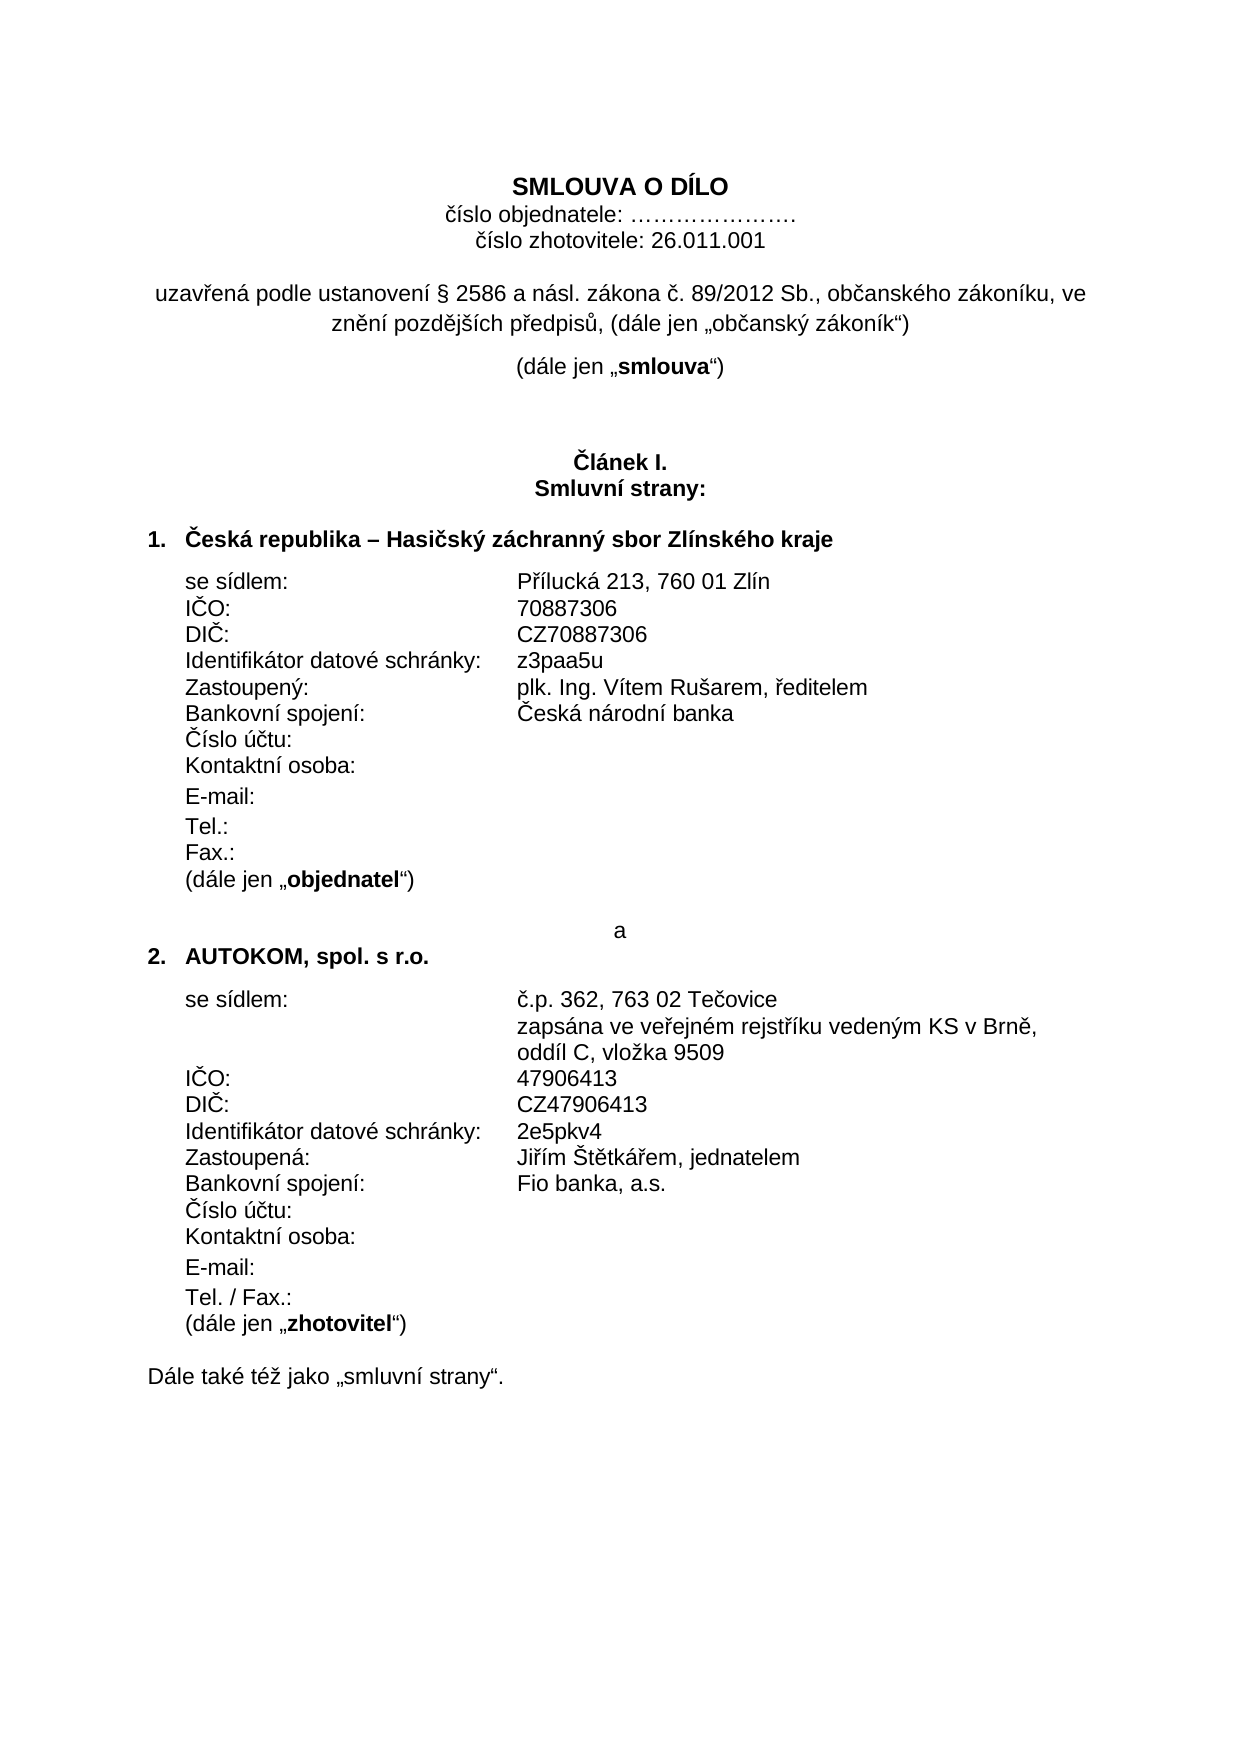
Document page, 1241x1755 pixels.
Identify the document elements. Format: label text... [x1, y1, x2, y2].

list AUTOKOM, spol. s r.o. [147, 944, 1108, 970]
text Zastoupený: plk. Ing. Vítem Rušarem, ředitelem [185, 674, 1108, 700]
text Zastoupená: Jiřím Štětkářem, jednatelem [185, 1144, 1108, 1171]
text Tel.: [185, 814, 1108, 840]
text Bankovní spojení: Fio banka, a.s. [185, 1171, 1108, 1197]
text Tel. / Fax.: [185, 1284, 1108, 1310]
text Identifikátor datové schránky: 2e5pkv4 [185, 1118, 1108, 1144]
text se sídlem: č.p. 362, 763 02 Tečovice [185, 987, 1108, 1013]
text uzavřená podle ustanovení § 2586 a násl. zákona č. 89/2012 Sb., občanského zákoníku, ve znění pozdějších předpisů, (dále jen „občanský zákoník“) [133, 280, 1108, 336]
list Česká republika – Hasičský záchranný sbor Zlínského kraje [147, 526, 1108, 552]
text Dále také též jako „smluvní strany“. [147, 1363, 1108, 1389]
text E-mail: [185, 783, 1108, 810]
text (dále jen „objednatel“) [185, 866, 1108, 893]
text zapsána ve veřejném rejstříku vedeným KS v Brně, oddíl C, vložka 9509 [517, 1013, 1082, 1066]
text (dále jen „zhotovitel“) [185, 1310, 1108, 1337]
text DIČ: CZ47906413 [185, 1092, 1108, 1118]
text číslo objednatele: …………………. číslo zhotovitele: 26.011.001 [425, 201, 816, 253]
subtitle Článek I. Smluvní strany: [534, 448, 707, 501]
text IČO: 47906413 [185, 1066, 1108, 1092]
text E-mail: [185, 1254, 1108, 1280]
text Kontaktní osoba: [185, 753, 1108, 779]
subtitle SMLOUVA O DÍLO [425, 172, 816, 201]
text (dále jen „smlouva“) [133, 353, 1107, 379]
text se sídlem: Přílucká 213, 760 01 Zlín [185, 569, 1108, 595]
text Bankovní spojení: Česká národní banka [185, 700, 1108, 727]
text Kontaktní osoba: [185, 1223, 1108, 1250]
text Identifikátor datové schránky: z3paa5u [185, 648, 1108, 674]
text IČO: 70887306 [185, 595, 1108, 621]
text Číslo účtu: [185, 727, 1108, 753]
text Fax.: [185, 840, 1108, 866]
text a [425, 917, 815, 944]
text DIČ: CZ70887306 [185, 621, 1108, 648]
text Číslo účtu: [185, 1197, 1108, 1223]
